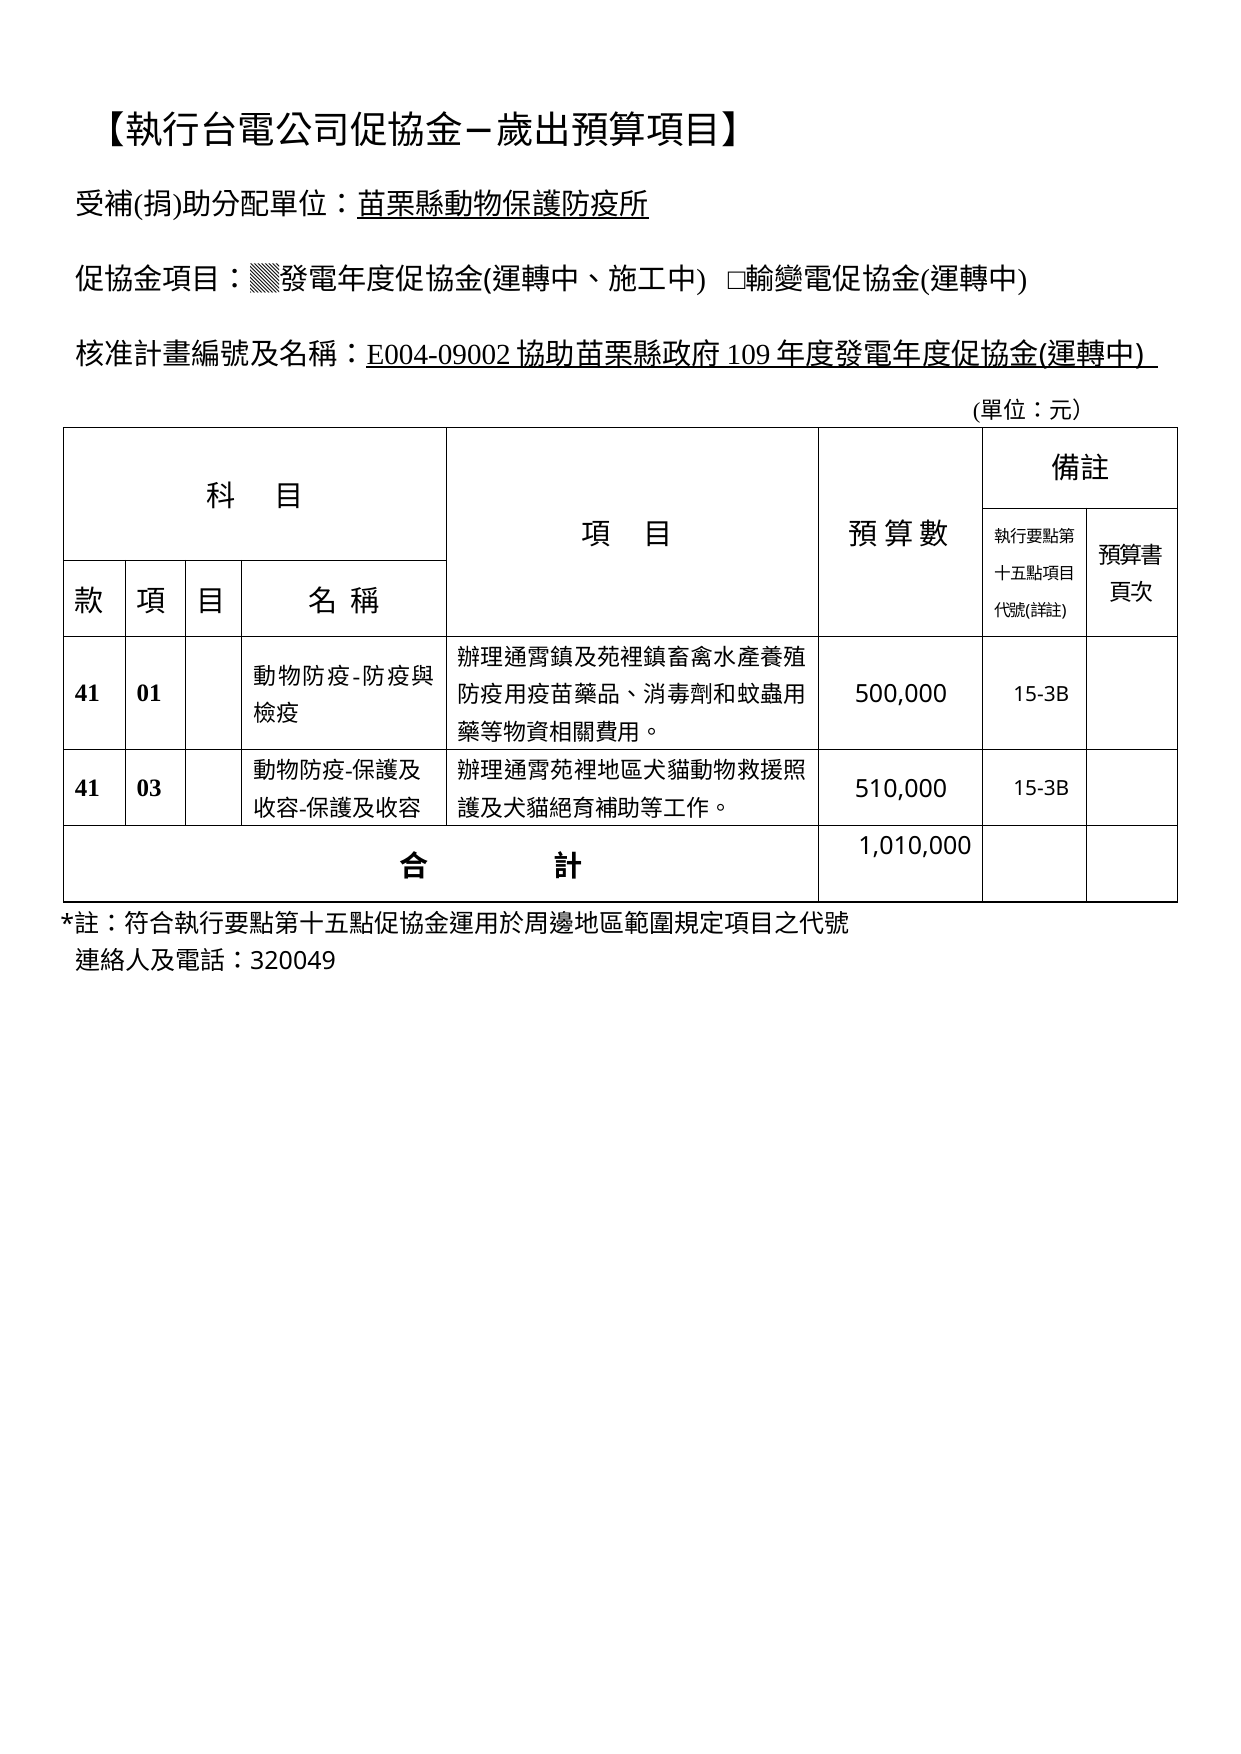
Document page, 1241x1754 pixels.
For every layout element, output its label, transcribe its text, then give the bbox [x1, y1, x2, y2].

text 連絡人及電話：320049 [75, 940, 1165, 977]
text 促協金項目：▓發電年度促協金(運轉中、施工中) □輸變電促協金(運轉中) [75, 239, 1233, 314]
table_cell 510,000 [819, 750, 982, 825]
table_header 預 算 數 [819, 428, 982, 636]
table_cell 1,010,000 [819, 826, 982, 901]
table_header 科 目 [64, 428, 446, 560]
table_cell 名 稱 [242, 561, 446, 636]
table_cell [983, 826, 1086, 901]
table_cell 預算書 頁次 [1087, 509, 1177, 636]
table_header 項 目 [447, 428, 818, 636]
table_cell 500,000 [819, 637, 982, 749]
table_cell 款 [64, 561, 125, 636]
text 核准計畫編號及名稱：E004-09002協助苗栗縣政府109年度發電年度促協金(運轉中) [75, 314, 1165, 389]
table_cell 01 [126, 637, 185, 749]
table_cell 辦理通霄苑裡地區犬貓動物救援照護及犬貓絕育補助等工作。 [447, 750, 818, 825]
table_cell 動物防疫-防疫與檢疫 [242, 637, 446, 749]
table_cell 03 [126, 750, 185, 825]
table_cell 41 [64, 750, 125, 825]
table_cell 合 計 [64, 826, 818, 901]
table_cell 辦理通霄鎮及苑裡鎮畜禽水產養殖防疫用疫苗藥品、消毒劑和蚊蟲用藥等物資相關費用。 [447, 637, 818, 749]
table_cell 動物防疫-保護及 收容-保護及收容 [242, 750, 446, 825]
table_header 備註 [983, 428, 1177, 508]
text (單位：元） [686, 389, 1236, 427]
table_cell [1087, 750, 1177, 825]
table_cell 15-3B [983, 750, 1086, 825]
table_cell 項 [126, 561, 185, 636]
table_cell [186, 637, 241, 749]
text 受補(捐)助分配單位：苗栗縣動物保護防疫所 [75, 164, 1165, 239]
text 【執行台電公司促協金－歲出預算項目】 [75, 89, 1115, 164]
table_cell 目 [186, 561, 241, 636]
table_cell [1087, 637, 1177, 749]
table_cell [1087, 826, 1177, 901]
table_cell [186, 750, 241, 825]
table_cell 15-3B [983, 637, 1086, 749]
table_cell 執行要點第十五點項目代號(詳註) [983, 509, 1086, 636]
table_cell 41 [64, 637, 125, 749]
text *註：符合執行要點第十五點促協金運用於周邊地區範圍規定項目之代號 [60, 902, 1201, 940]
